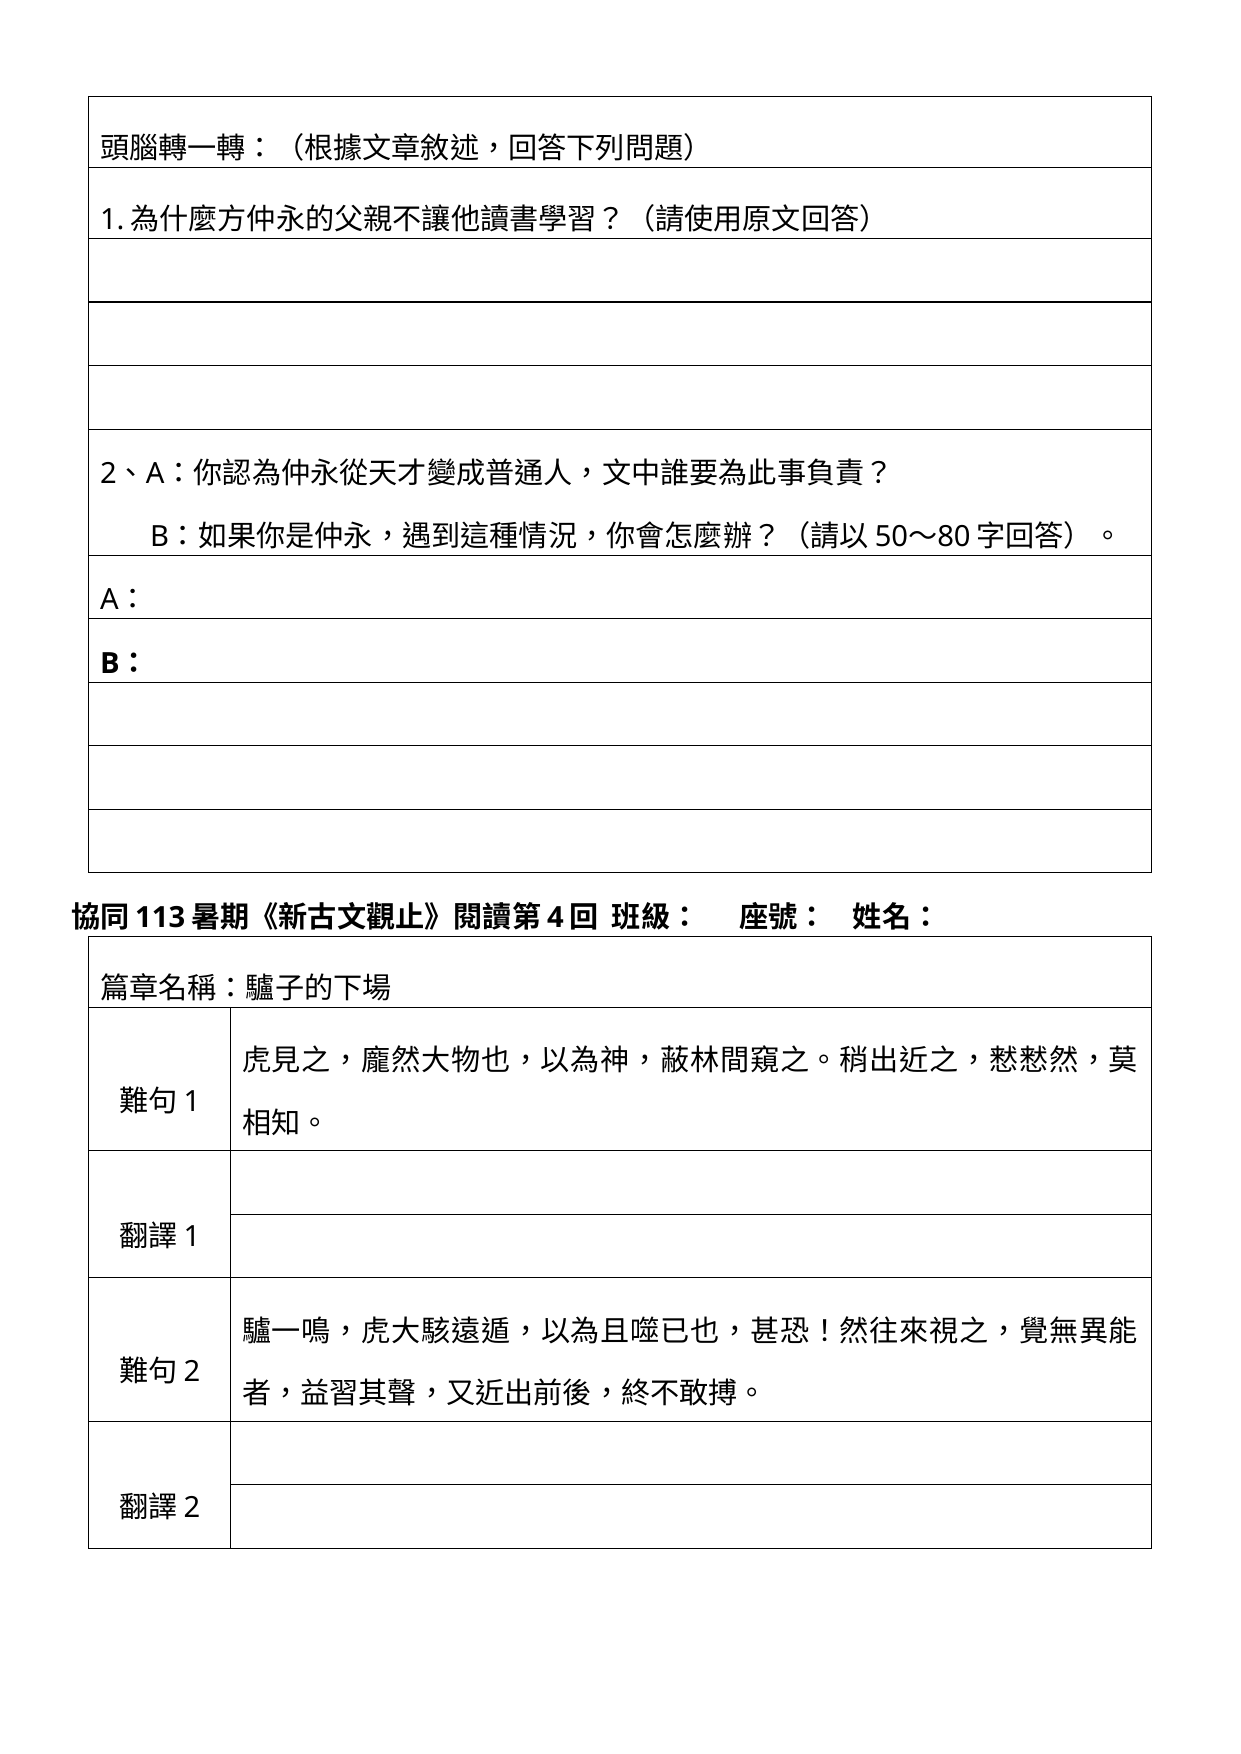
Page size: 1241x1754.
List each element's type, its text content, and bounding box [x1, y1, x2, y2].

table_cell 虎見之，龐然大物也，以為神，蔽林間窺之。稍出近之，慭慭然，莫相知。 [231, 1008, 1151, 1150]
table_cell 1. 為什麼方仲永的父親不讓他讀書學習？（請使用原文回答） [89, 168, 1151, 238]
table_cell 驢一鳴，虎大駭遠遁，以為且噬已也，甚恐！然往來視之，覺無異能者，益習其聲，又近出前後，終不敢搏。 [231, 1278, 1151, 1421]
table_cell [231, 1485, 1151, 1548]
table_cell [89, 810, 1151, 872]
table_cell 2、A：你認為仲永從天才變成普通人，文中誰要為此事負責？ B：如果你是仲永，遇到這種情況，你會怎麼辦？（請以50～80字回答）。 [89, 430, 1151, 554]
table_cell 難句2 [89, 1278, 230, 1421]
table_cell [89, 303, 1151, 365]
table_cell [89, 683, 1151, 745]
table_cell [231, 1422, 1151, 1484]
table_cell [231, 1151, 1151, 1214]
table_cell A： [89, 556, 1151, 618]
table_cell [231, 1215, 1151, 1277]
table_cell 頭腦轉一轉：（根據文章敘述，回答下列問題） [89, 97, 1151, 167]
table_header 篇章名稱：驢子的下場 [89, 937, 1151, 1007]
table_cell 翻譯2 [89, 1422, 230, 1548]
table_cell 難句1 [89, 1008, 230, 1150]
table_cell 翻譯1 [89, 1151, 230, 1277]
table_cell B： [89, 619, 1151, 682]
table_cell [89, 239, 1151, 301]
table_cell [89, 746, 1151, 809]
table_cell [89, 366, 1151, 428]
text 協同113暑期《新古文觀止》閱讀第4回 班級： 座號： 姓名： [71, 873, 1169, 936]
